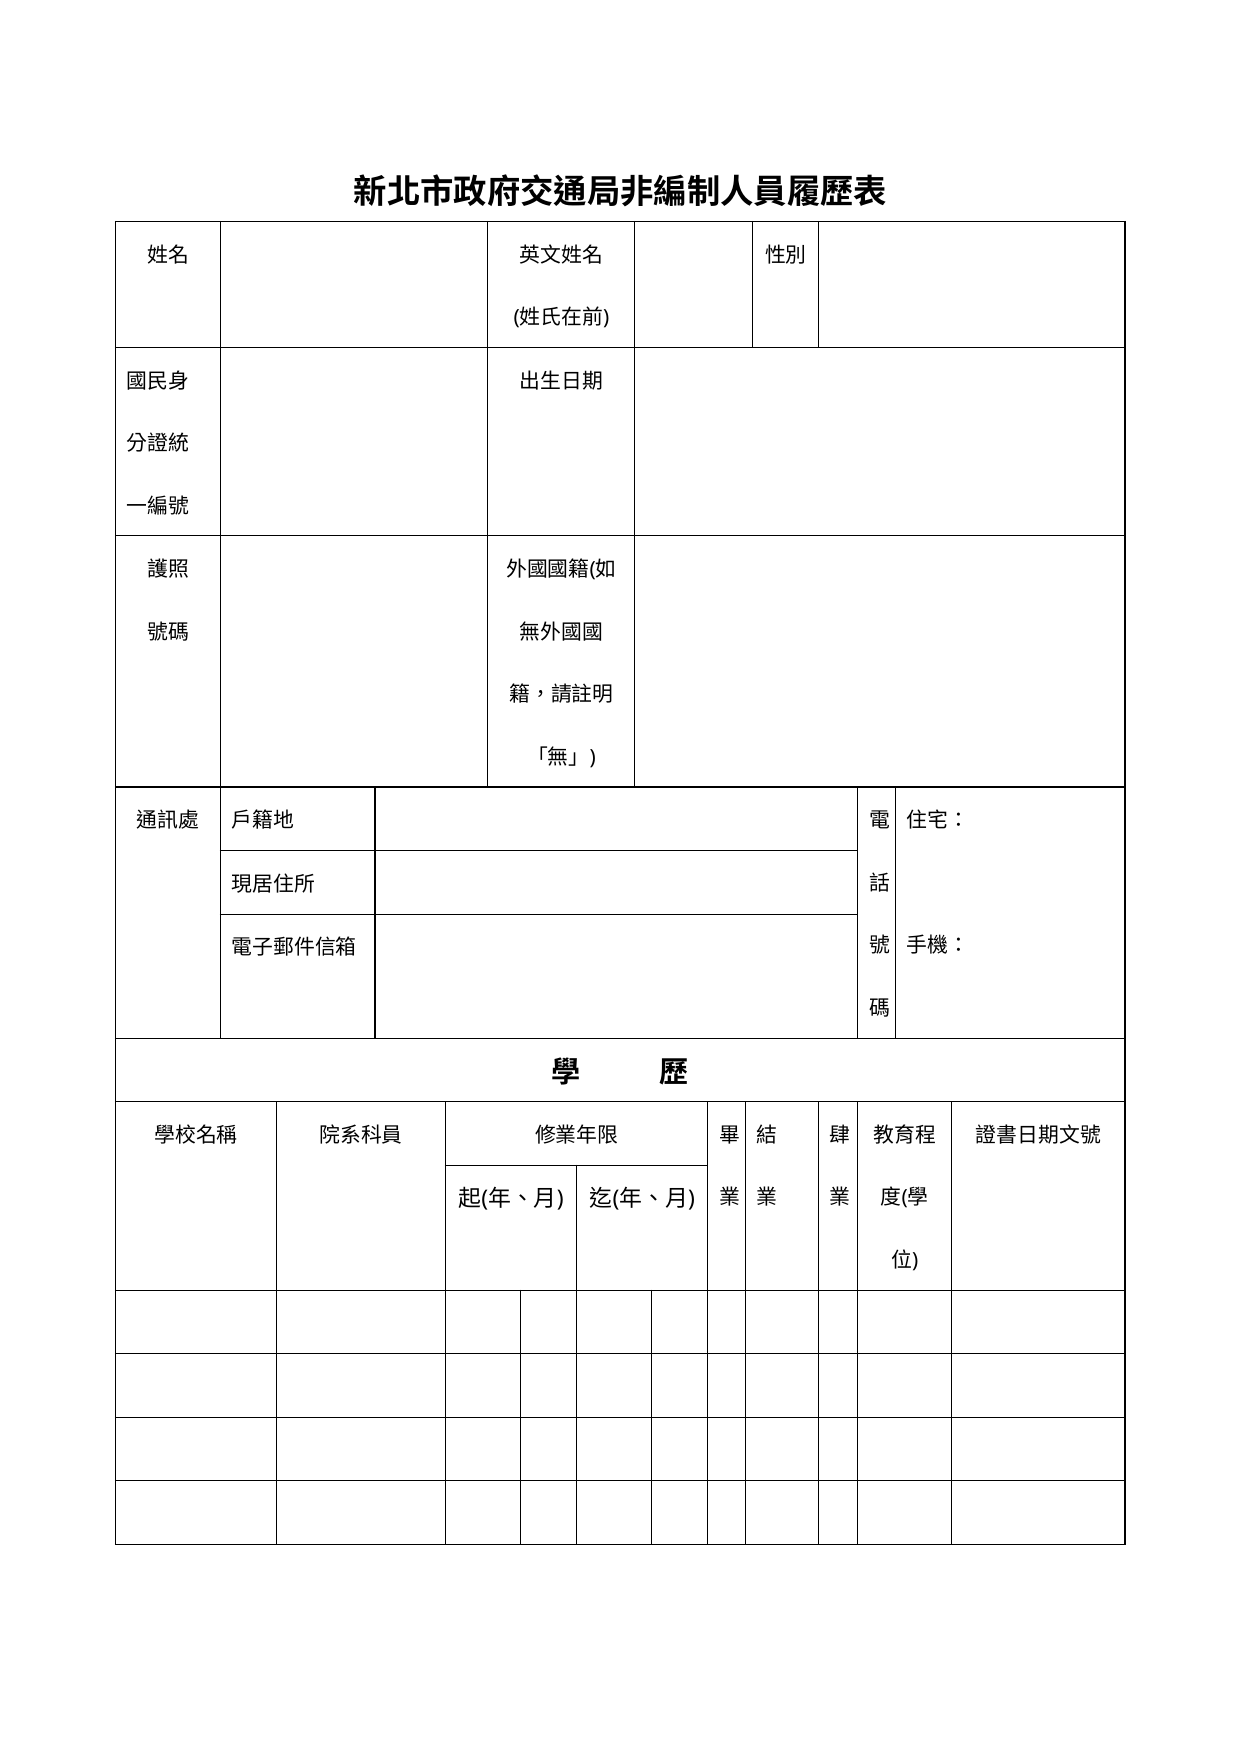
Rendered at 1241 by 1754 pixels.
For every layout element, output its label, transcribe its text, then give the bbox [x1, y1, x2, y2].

table_cell 出生日期 [488, 348, 634, 535]
table_cell 畢業 [708, 1102, 745, 1289]
table_cell [577, 1481, 651, 1544]
table_cell [652, 1481, 707, 1544]
table_cell [521, 1354, 576, 1417]
table_cell 護照 號碼 [116, 536, 220, 786]
table_cell [708, 1481, 745, 1544]
table_cell [708, 1354, 745, 1417]
table_cell 證書日期文號 [952, 1102, 1124, 1289]
table_cell 起(年、月) [446, 1166, 576, 1289]
table_header 姓名 [116, 222, 220, 347]
table_cell [708, 1291, 745, 1353]
table_cell 戶籍地 [221, 788, 374, 850]
table_cell [746, 1481, 818, 1544]
table_cell [952, 1354, 1124, 1417]
table_cell 學 歷 [116, 1039, 1124, 1101]
table_cell [446, 1418, 520, 1480]
table_cell [116, 1354, 276, 1417]
table_cell [521, 1291, 576, 1353]
table_cell 教育程度(學位) [858, 1102, 951, 1289]
table_cell [746, 1418, 818, 1480]
table_cell [746, 1291, 818, 1353]
table_cell [521, 1418, 576, 1480]
table_header [819, 222, 1124, 347]
table_cell 外國國籍(如無外國國籍，請註明「無」) [488, 536, 634, 786]
table_header 英文姓名 (姓氏在前) [488, 222, 634, 347]
table_cell [652, 1291, 707, 1353]
table_cell 迄(年、月) [577, 1166, 707, 1289]
table_cell [116, 1291, 276, 1353]
table_cell [819, 1481, 857, 1544]
table_cell 學校名稱 [116, 1102, 276, 1289]
table_cell [858, 1354, 951, 1417]
table_cell [521, 1481, 576, 1544]
table_cell 國民身分證統一編號 [116, 348, 220, 535]
table_cell 住宅： 手機： [896, 788, 1124, 1037]
table_cell [221, 536, 487, 786]
table_cell 通訊處 [116, 788, 220, 1037]
table_cell [652, 1354, 707, 1417]
table_cell [952, 1481, 1124, 1544]
table_cell [446, 1481, 520, 1544]
table_cell [819, 1354, 857, 1417]
table_cell [277, 1418, 445, 1480]
table_cell [652, 1418, 707, 1480]
table_cell [277, 1291, 445, 1353]
table_cell [577, 1354, 651, 1417]
table_cell [819, 1418, 857, 1480]
table_cell [376, 915, 857, 1037]
table_header 性別 [753, 222, 818, 347]
table_cell 修業年限 [446, 1102, 707, 1164]
table_cell [446, 1291, 520, 1353]
table_cell [221, 348, 487, 535]
table_cell [376, 788, 857, 850]
table_cell [577, 1418, 651, 1480]
text 新北市政府交通局非編制人員履歷表 [187, 158, 1053, 221]
table_cell [116, 1418, 276, 1480]
table_cell [858, 1418, 951, 1480]
table_cell [277, 1354, 445, 1417]
table_cell [577, 1291, 651, 1353]
table_cell [635, 348, 1124, 535]
table_header [221, 222, 487, 347]
table_cell [708, 1418, 745, 1480]
table_cell 院系科員 [277, 1102, 445, 1289]
table_cell [858, 1291, 951, 1353]
table_cell [277, 1481, 445, 1544]
table_cell [952, 1291, 1124, 1353]
table_cell [819, 1291, 857, 1353]
table_cell 現居住所 [221, 851, 374, 913]
table_cell [376, 851, 857, 913]
table_cell 肆業 [819, 1102, 857, 1289]
table_cell [858, 1481, 951, 1544]
table_header [635, 222, 752, 347]
table_cell 結 業 [746, 1102, 818, 1289]
table_cell 電子郵件信箱 [221, 915, 374, 1037]
table_cell 電話號碼 [858, 788, 895, 1037]
table_cell [116, 1481, 276, 1544]
table_cell [746, 1354, 818, 1417]
table_cell [635, 536, 1124, 786]
table_cell [952, 1418, 1124, 1480]
table_cell [446, 1354, 520, 1417]
